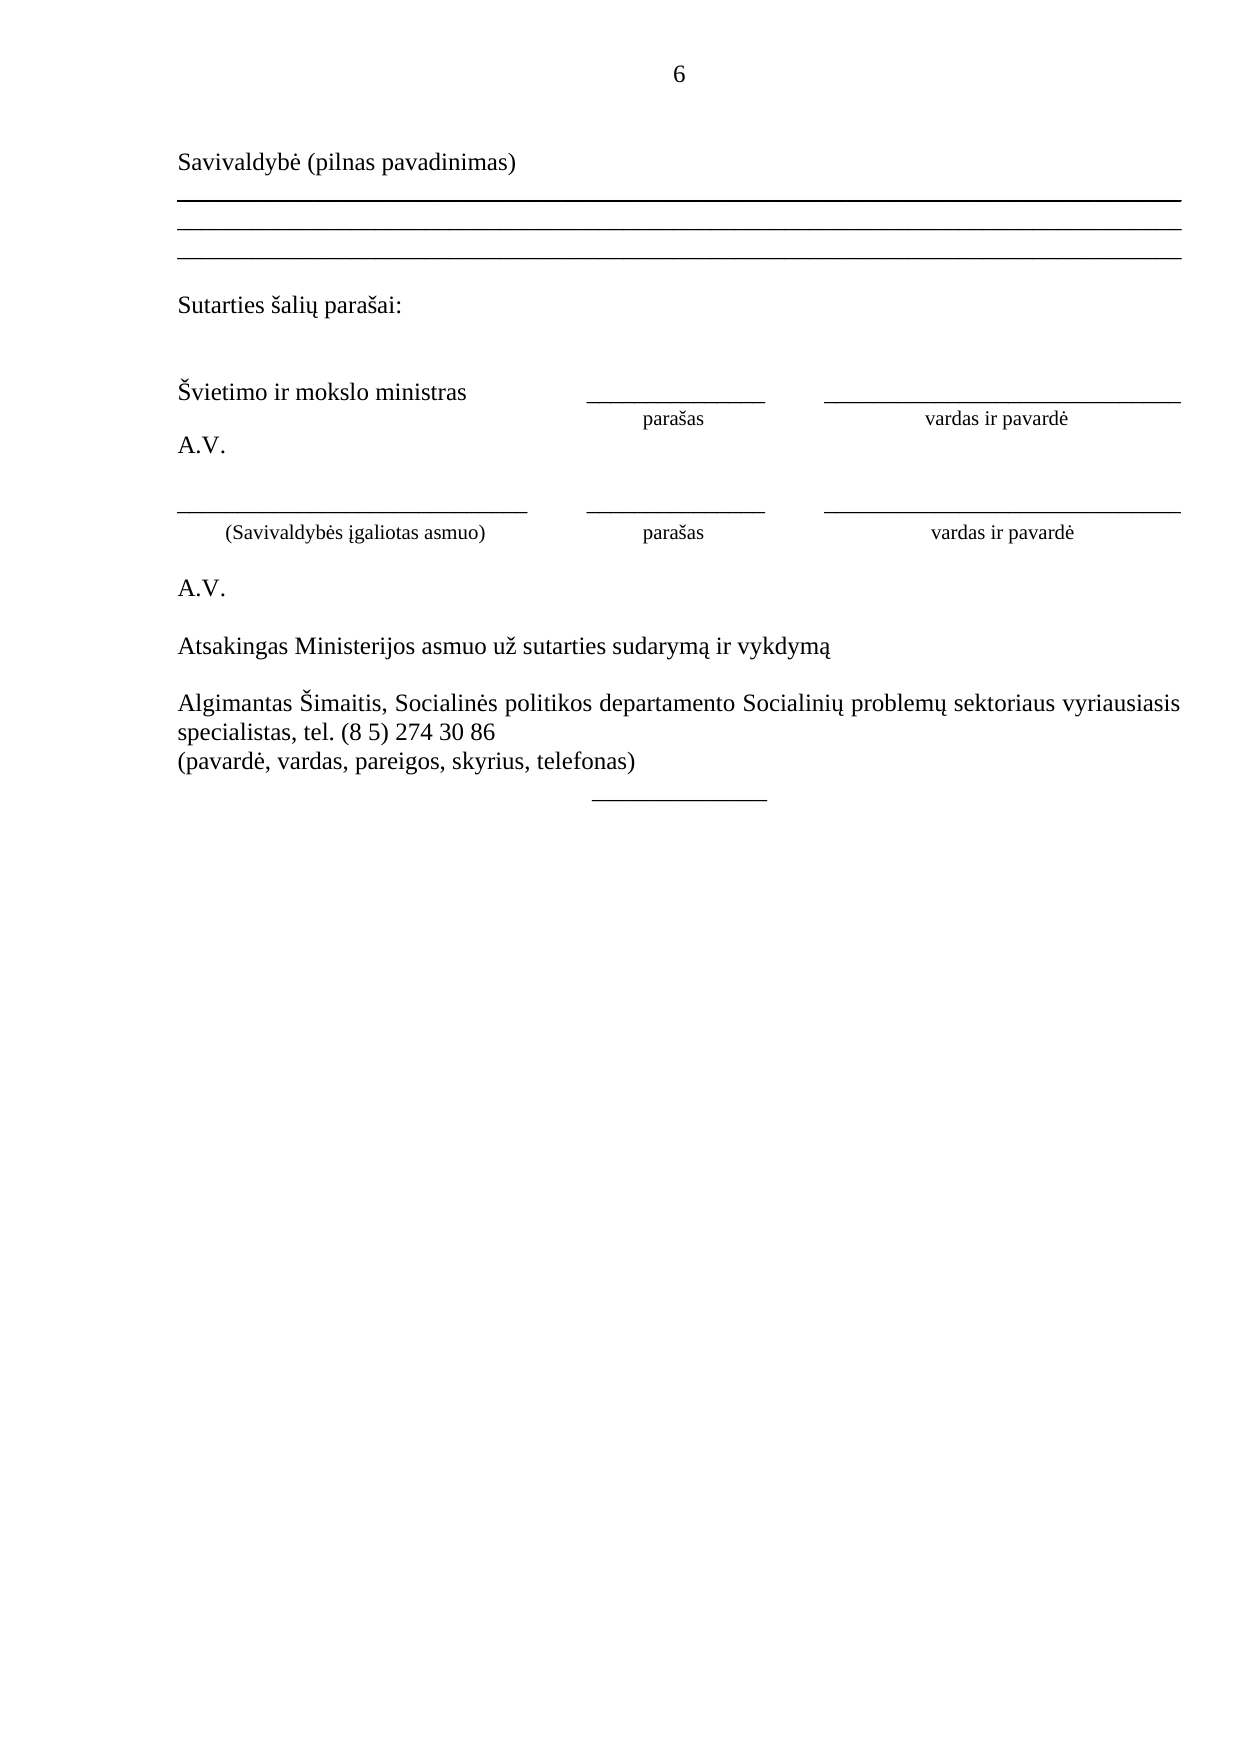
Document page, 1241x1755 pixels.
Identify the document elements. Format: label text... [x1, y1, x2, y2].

text parašas vardas ir pavardė [177, 406, 1181, 430]
text Švietimo ir mokslo ministras [177, 377, 1181, 406]
text ______________ [177, 775, 1181, 803]
text A.V. [177, 573, 1181, 602]
text Algimantas Šimaitis, Socialinės politikos departamento Socialinių problemų sektoriaus vyriausiasis specialistas, tel. (8 5) 274 30 86 [177, 688, 1181, 746]
text Savivaldybė (pilnas pavadinimas) [177, 147, 1181, 176]
text Sutarties šalių parašai: [177, 291, 1181, 319]
text A.V. [177, 430, 1181, 458]
text (pavardė, vardas, pareigos, skyrius, telefonas) [177, 746, 1181, 775]
text Atsakingas Ministerijos asmuo už sutarties sudarymą ir vykdymą [177, 631, 1181, 660]
text (Savivaldybės įgaliotas asmuo) parašas vardas ir pavardė [177, 516, 1181, 545]
